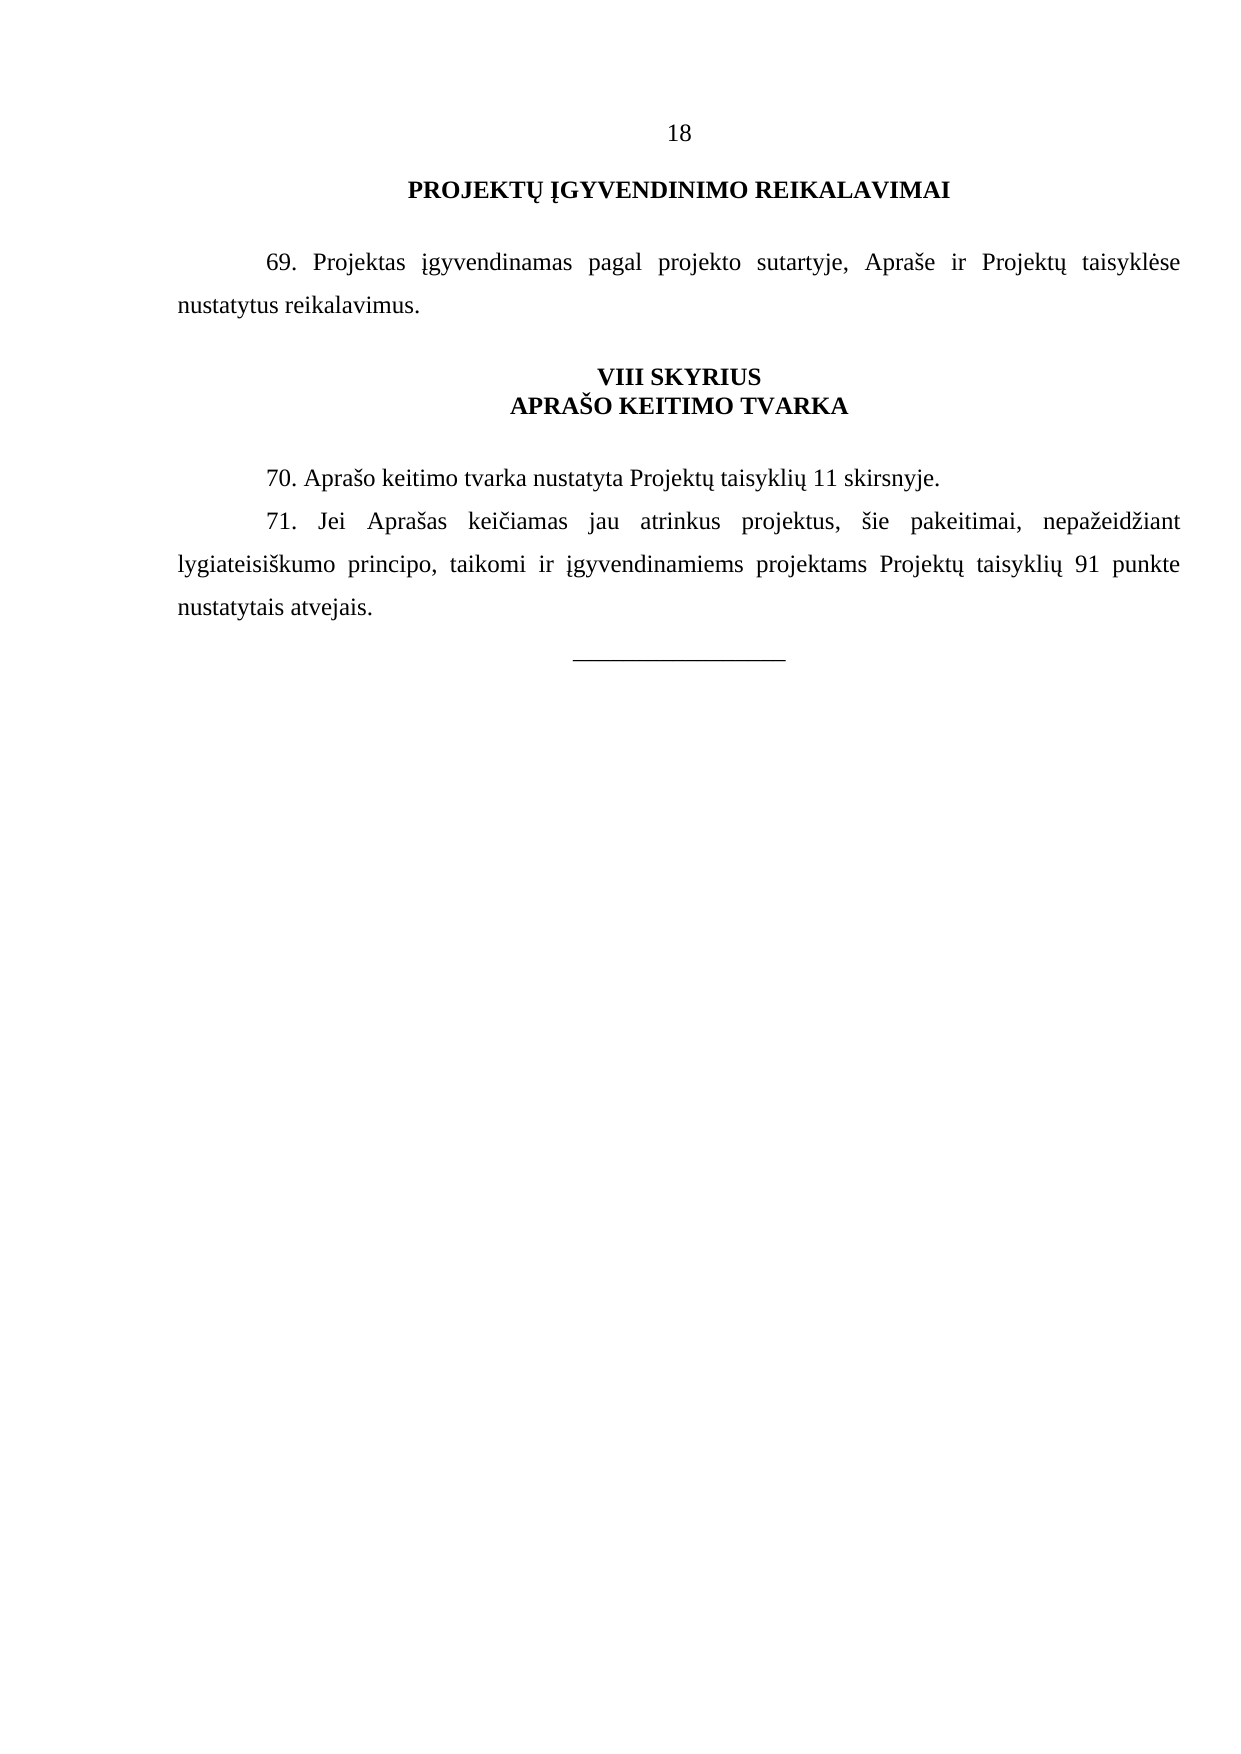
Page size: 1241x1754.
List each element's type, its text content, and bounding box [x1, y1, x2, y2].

text APRAŠO KEITIMO TVARKA [177, 391, 1181, 420]
text PROJEKTŲ ĮGYVENDINIMO REIKALAVIMAI [177, 176, 1181, 204]
text 70. Aprašo keitimo tvarka nustatyta Projektų taisyklių 11 skirsnyje. [177, 463, 1181, 492]
text VIII SKYRIUS [177, 362, 1181, 391]
text _________________ [177, 636, 1181, 664]
text 69. Projektas įgyvendinamas pagal projekto sutartyje, Apraše ir Projektų taisyklėse nustatytus reikalavimus. [177, 247, 1181, 319]
text 71. Jei Aprašas keičiamas jau atrinkus projektus, šie pakeitimai, nepažeidžiant lygiateisiškumo principo, taikomi ir įgyvendinamiems projektams Projektų taisyklių 91 punkte nustatytais atvejais. [177, 506, 1181, 621]
